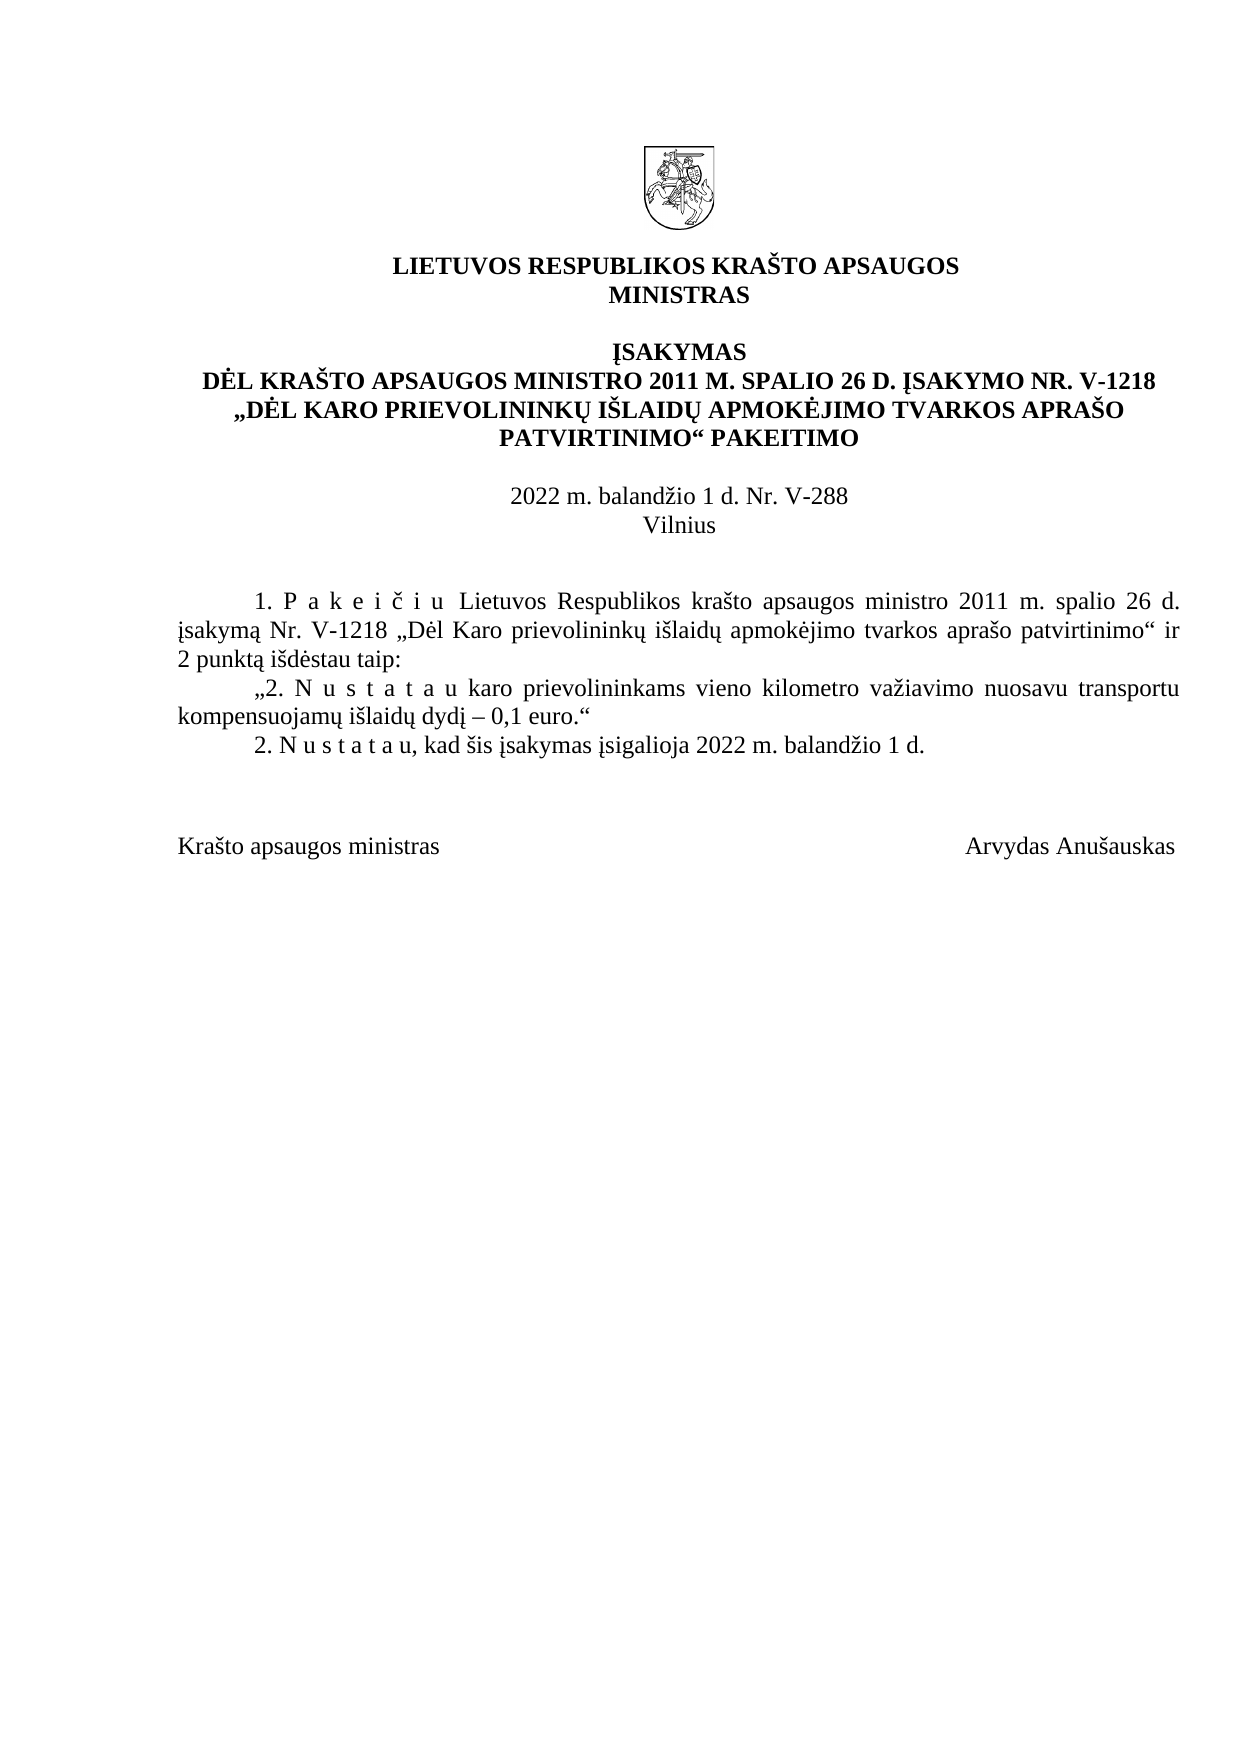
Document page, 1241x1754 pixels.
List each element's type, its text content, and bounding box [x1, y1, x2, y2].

text Krašto apsaugos ministras Arvydas Anušauskas [177, 831, 1181, 859]
text „2. N u s t a t a u karo prievolininkams vieno kilometro važiavimo nuosavu transportu kompensuojamų išlaidų dydį – 0,1 euro.“ [177, 673, 1181, 730]
text 2022 m. balandžio 1 d. Nr. V-288 [177, 481, 1181, 510]
text Vilnius [177, 510, 1181, 538]
text DĖL KRAŠTO APSAUGOS MINISTRO 2011 M. SPALIO 26 D. ĮSAKYMO NR. V-1218 „DĖL KARO PRIEVOLININKŲ IŠLAIDŲ APMOKĖJIMO TVARKOS APRAŠO PATVIRTINIMO“ PAKEITIMO [177, 366, 1181, 452]
text 2. N u s t a t a u, kad šis įsakymas įsigalioja 2022 m. balandžio 1 d. [177, 730, 1181, 759]
text ĮSAKYMAS [177, 337, 1181, 366]
text lietuvos respublikos krašto apsaugos ministras [177, 251, 1181, 308]
text 1. P a k e i č i u Lietuvos Respublikos krašto apsaugos ministro 2011 m. spalio 26 d. įsakymą Nr. V-1218 „Dėl Karo prievolininkų išlaidų apmokėjimo tvarkos aprašo patvirtinimo“ ir 2 punktą išdėstau taip: [177, 586, 1181, 673]
